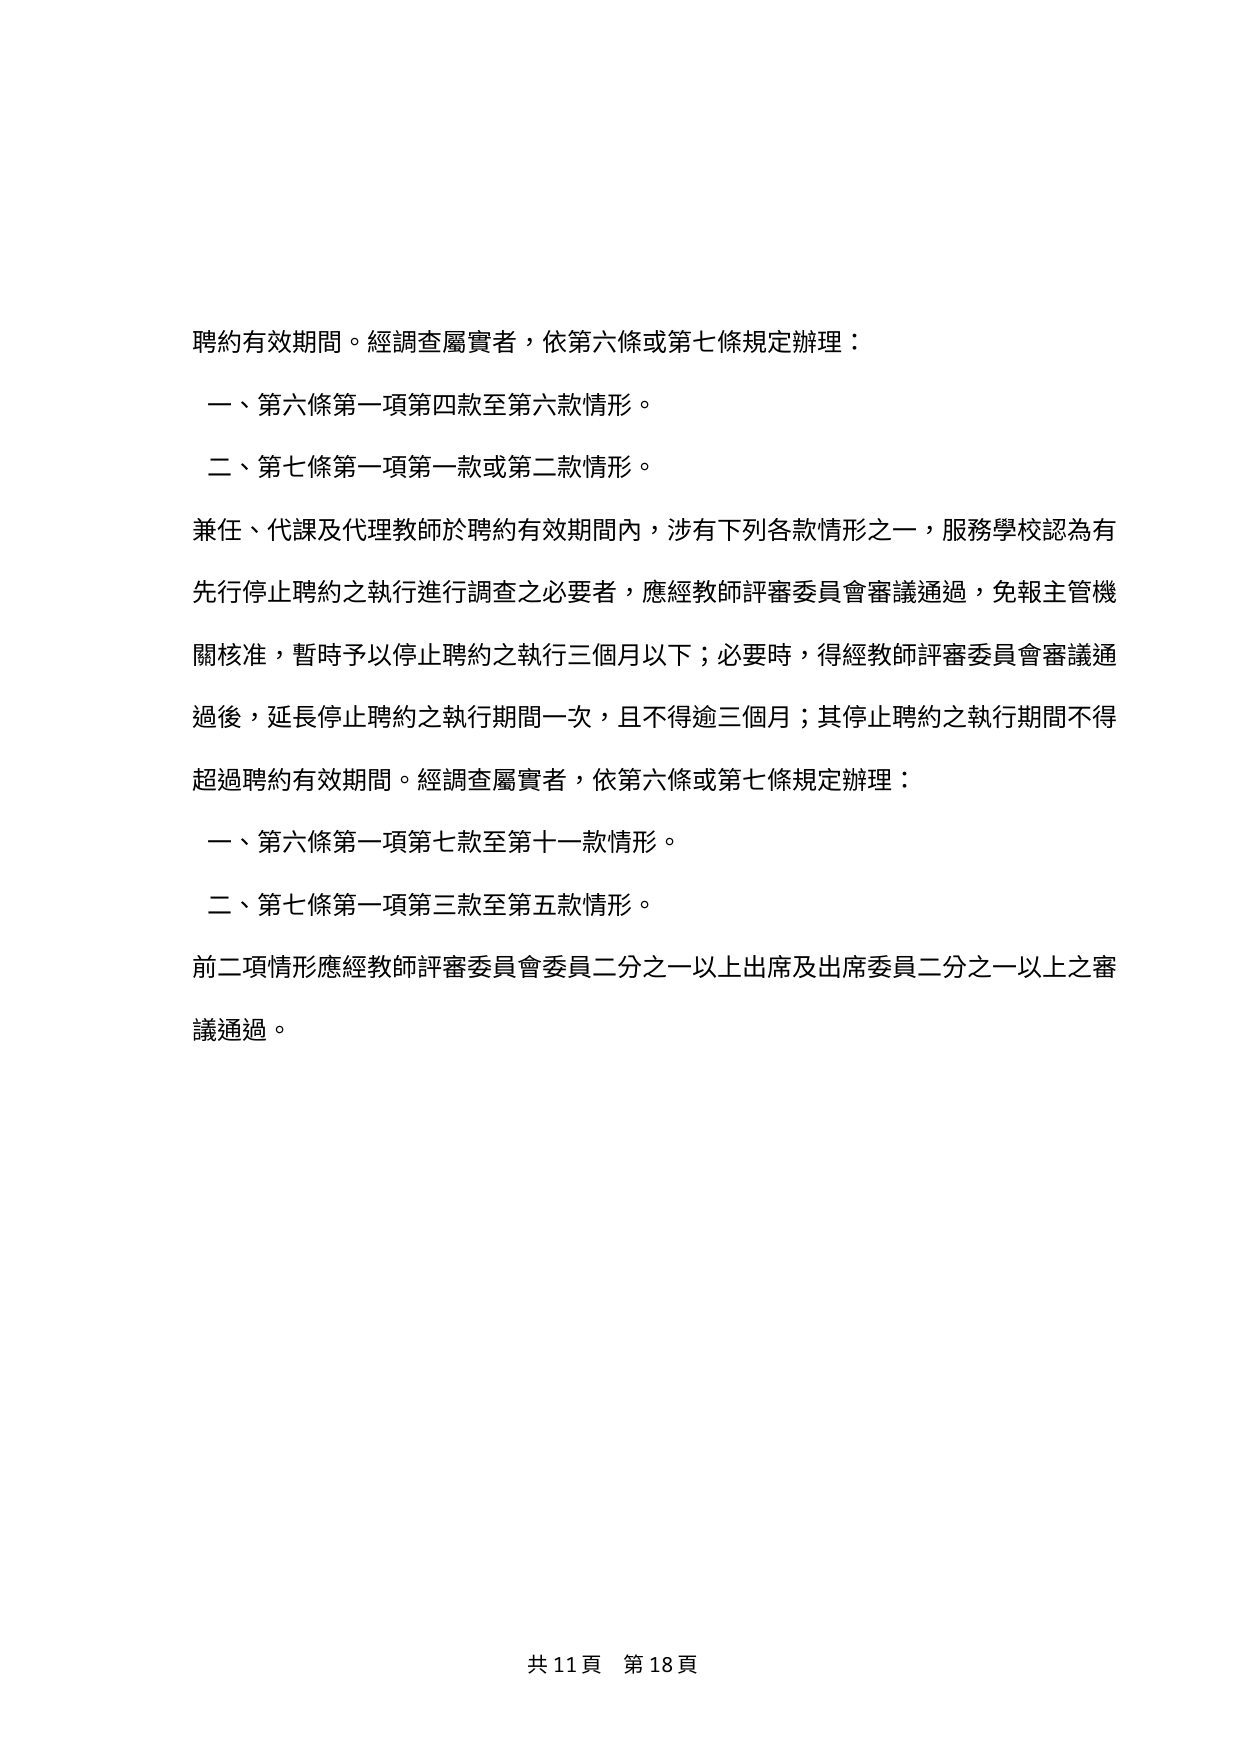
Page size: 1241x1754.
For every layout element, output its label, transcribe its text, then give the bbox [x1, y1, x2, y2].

text 一、第六條第一項第四款至第六款情形。 [192, 362, 1122, 424]
text 二、第七條第一項第一款或第二款情形。 [192, 424, 1122, 487]
text 一、第六條第一項第七款至第十一款情形。 [192, 799, 1122, 862]
text 兼任、代課及代理教師於聘約有效期間內，涉有下列各款情形之一，服務學校認為有先行停止聘約之執行進行調查之必要者，應經教師評審委員會審議通過，免報主管機關核准，暫時予以停止聘約之執行三個月以下；必要時，得經教師評審委員會審議通過後，延長停止聘約之執行期間一次，且不得逾三個月；其停止聘約之執行期間不得超過聘約有效期間。經調查屬實者，依第六條或第七條規定辦理： [192, 487, 1122, 799]
text 第12條 兼任、代課及代理教師於聘約有效期間內，涉有下列各款情形之一者，服務學校應於知悉之日起一個月內經教師評審委員會審議通過後，免報主管機關核准，暫時予以停止聘約之執行六個月以下，並靜候調查；必要時，得經教師評審委員會審議通過後，延長停止聘約之執行期間二次，每次不得逾三個月；其停止聘約之執行期間不得超過聘約有效期間。經調查屬實者，依第六條或第七條規定辦理： [103, 299, 1122, 362]
text 前二項情形應經教師評審委員會委員二分之一以上出席及出席委員二分之一以上之審議通過。 [192, 924, 1122, 1049]
text 二、第七條第一項第三款至第五款情形。 [192, 862, 1122, 924]
